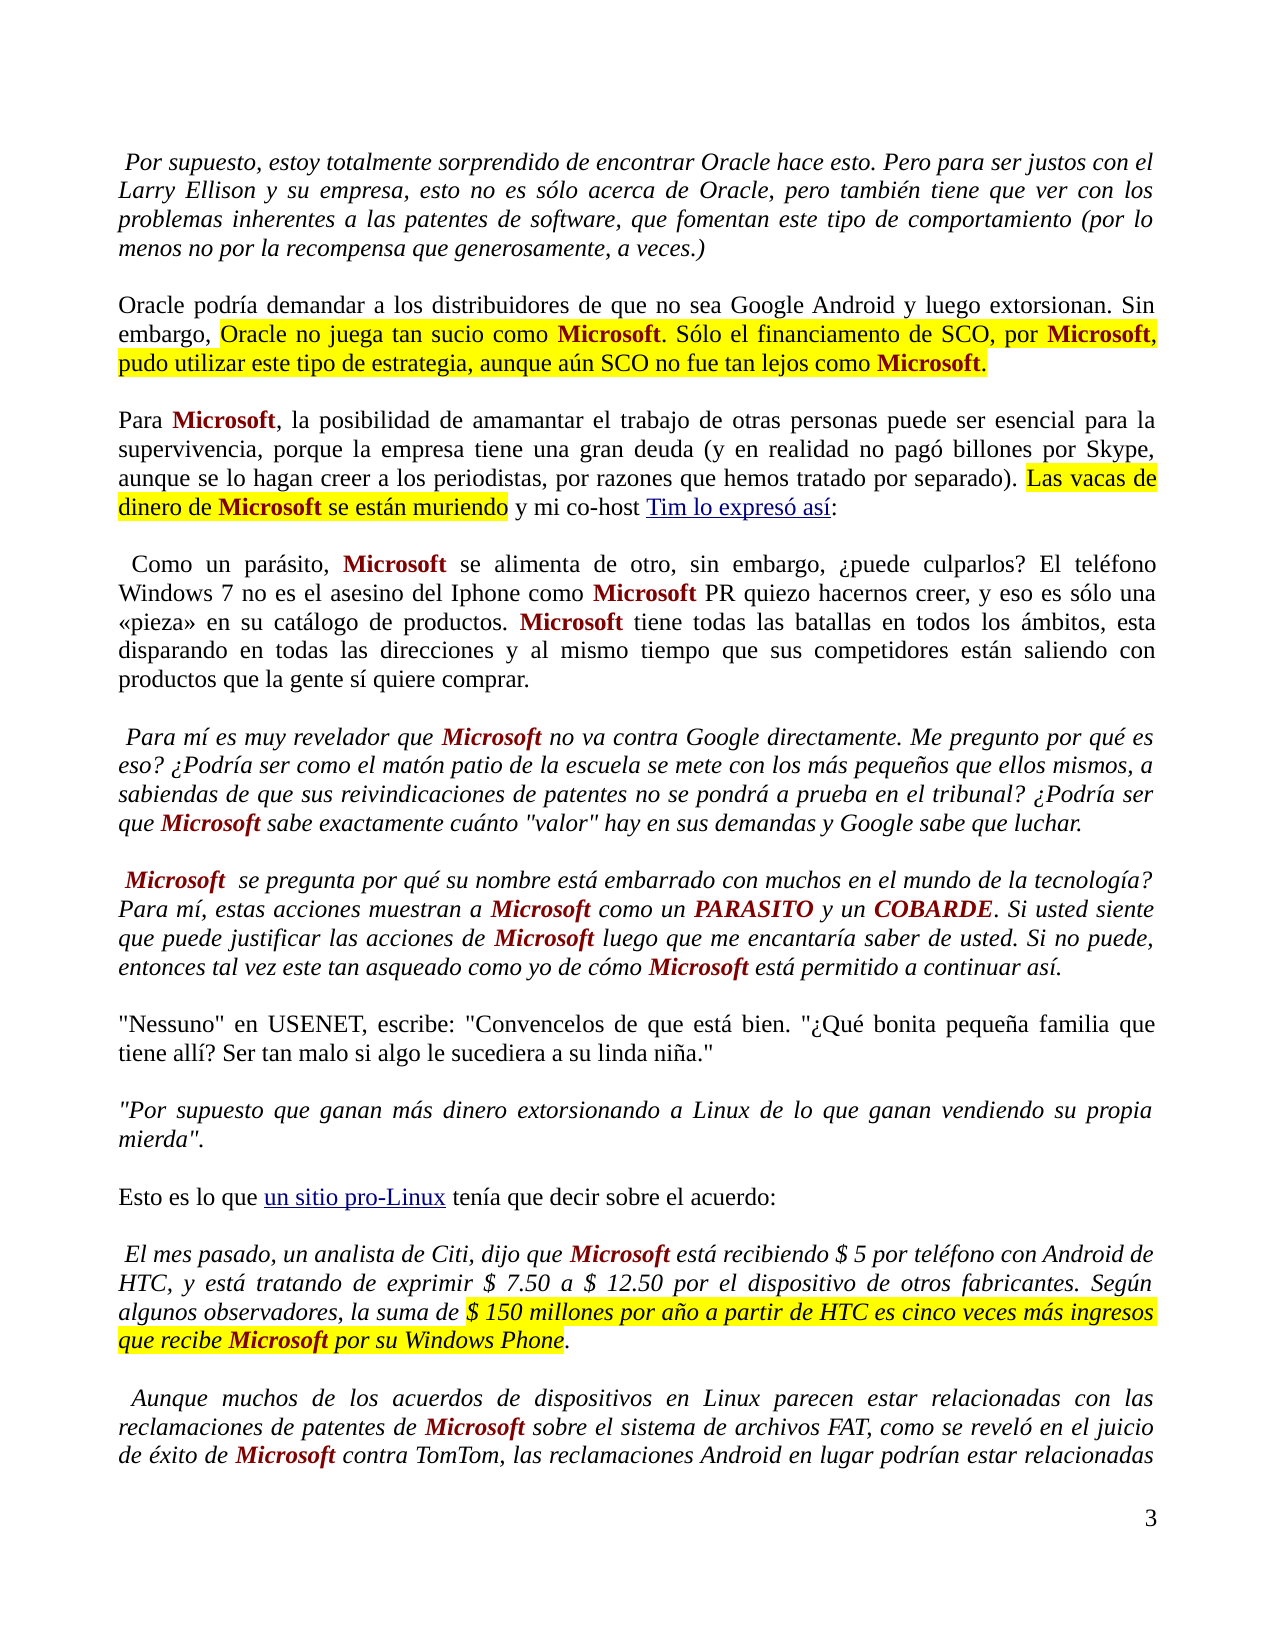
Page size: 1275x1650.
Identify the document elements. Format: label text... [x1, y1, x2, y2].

text Esto es lo que un sitio pro-Linux tenía que decir sobre el acuerdo: [118, 1182, 1157, 1211]
text Para Microsoft, la posibilidad de amamantar el trabajo de otras personas puede ser esencial para la supervivencia, porque la empresa tiene una gran deuda (y en realidad no pagó billones por Skype, aunque se lo hagan creer a los periodistas, por razones que hemos tratado por separado). Las vacas de dinero de Microsoft se están muriendo y mi co-host Tim lo expresó así: [118, 406, 1157, 521]
text El mes pasado, un analista de Citi, dijo que Microsoft está recibiendo $ 5 por teléfono con Android de HTC, y está tratando de exprimir $ 7.50 a $ 12.50 por el dispositivo de otros fabricantes. Según algunos observadores, la suma de $ 150 millones por año a partir de HTC es cinco veces más ingresos que recibe Microsoft por su Windows Phone. [118, 1239, 1157, 1354]
text Para mí es muy revelador que Microsoft no va contra Google directamente. Me pregunto por qué es eso? ¿Podría ser como el matón patio de la escuela se mete con los más pequeños que ellos mismos, a sabiendas de que sus reivindicaciones de patentes no se pondrá a prueba en el tribunal? ¿Podría ser que Microsoft sabe exactamente cuánto "valor" hay en sus demandas y Google sabe que luchar. [118, 722, 1157, 837]
text Aunque muchos de los acuerdos de dispositivos en Linux parecen estar relacionadas con las reclamaciones de patentes de Microsoft sobre el sistema de archivos FAT, como se reveló en el juicio de éxito de Microsoft contra TomTom, las reclamaciones Android en lugar podrían estar relacionadas [118, 1383, 1157, 1469]
text Como un parásito, Microsoft se alimenta de otro, sin embargo, ¿puede culparlos? El teléfono Windows 7 no es el asesino del Iphone como Microsoft PR quiezo hacernos creer, y eso es sólo una «pieza» en su catálogo de productos. Microsoft tiene todas las batallas en todos los ámbitos, esta disparando en todas las direcciones y al mismo tiempo que sus competidores están saliendo con productos que la gente sí quiere comprar. [118, 549, 1157, 693]
text "Nessuno" en USENET, escribe: "Convencelos de que está bien. "¿Qué bonita pequeña familia que tiene allí? Ser tan malo si algo le sucediera a su linda niña." [118, 1009, 1157, 1067]
text Microsoft se pregunta por qué su nombre está embarrado con muchos en el mundo de la tecnología? Para mí, estas acciones muestran a Microsoft como un PARASITO y un COBARDE. Si usted siente que puede justificar las acciones de Microsoft luego que me encantaría saber de usted. Si no puede, entonces tal vez este tan asqueado como yo de cómo Microsoft está permitido a continuar así. [118, 866, 1157, 981]
text "Por supuesto que ganan más dinero extorsionando a Linux de lo que ganan vendiendo su propia mierda". [118, 1096, 1157, 1153]
text Por supuesto, estoy totalmente sorprendido de encontrar Oracle hace esto. Pero para ser justos con el Larry Ellison y su empresa, esto no es sólo acerca de Oracle, pero también tiene que ver con los problemas inherentes a las patentes de software, que fomentan este tipo de comportamiento (por lo menos no por la recompensa que generosamente, a veces.) [118, 147, 1157, 262]
text Oracle podría demandar a los distribuidores de que no sea Google Android y luego extorsionan. Sin embargo, Oracle no juega tan sucio como Microsoft. Sólo el financiamento de SCO, por Microsoft, pudo utilizar este tipo de estrategia, aunque aún SCO no fue tan lejos como Microsoft. [118, 291, 1157, 377]
